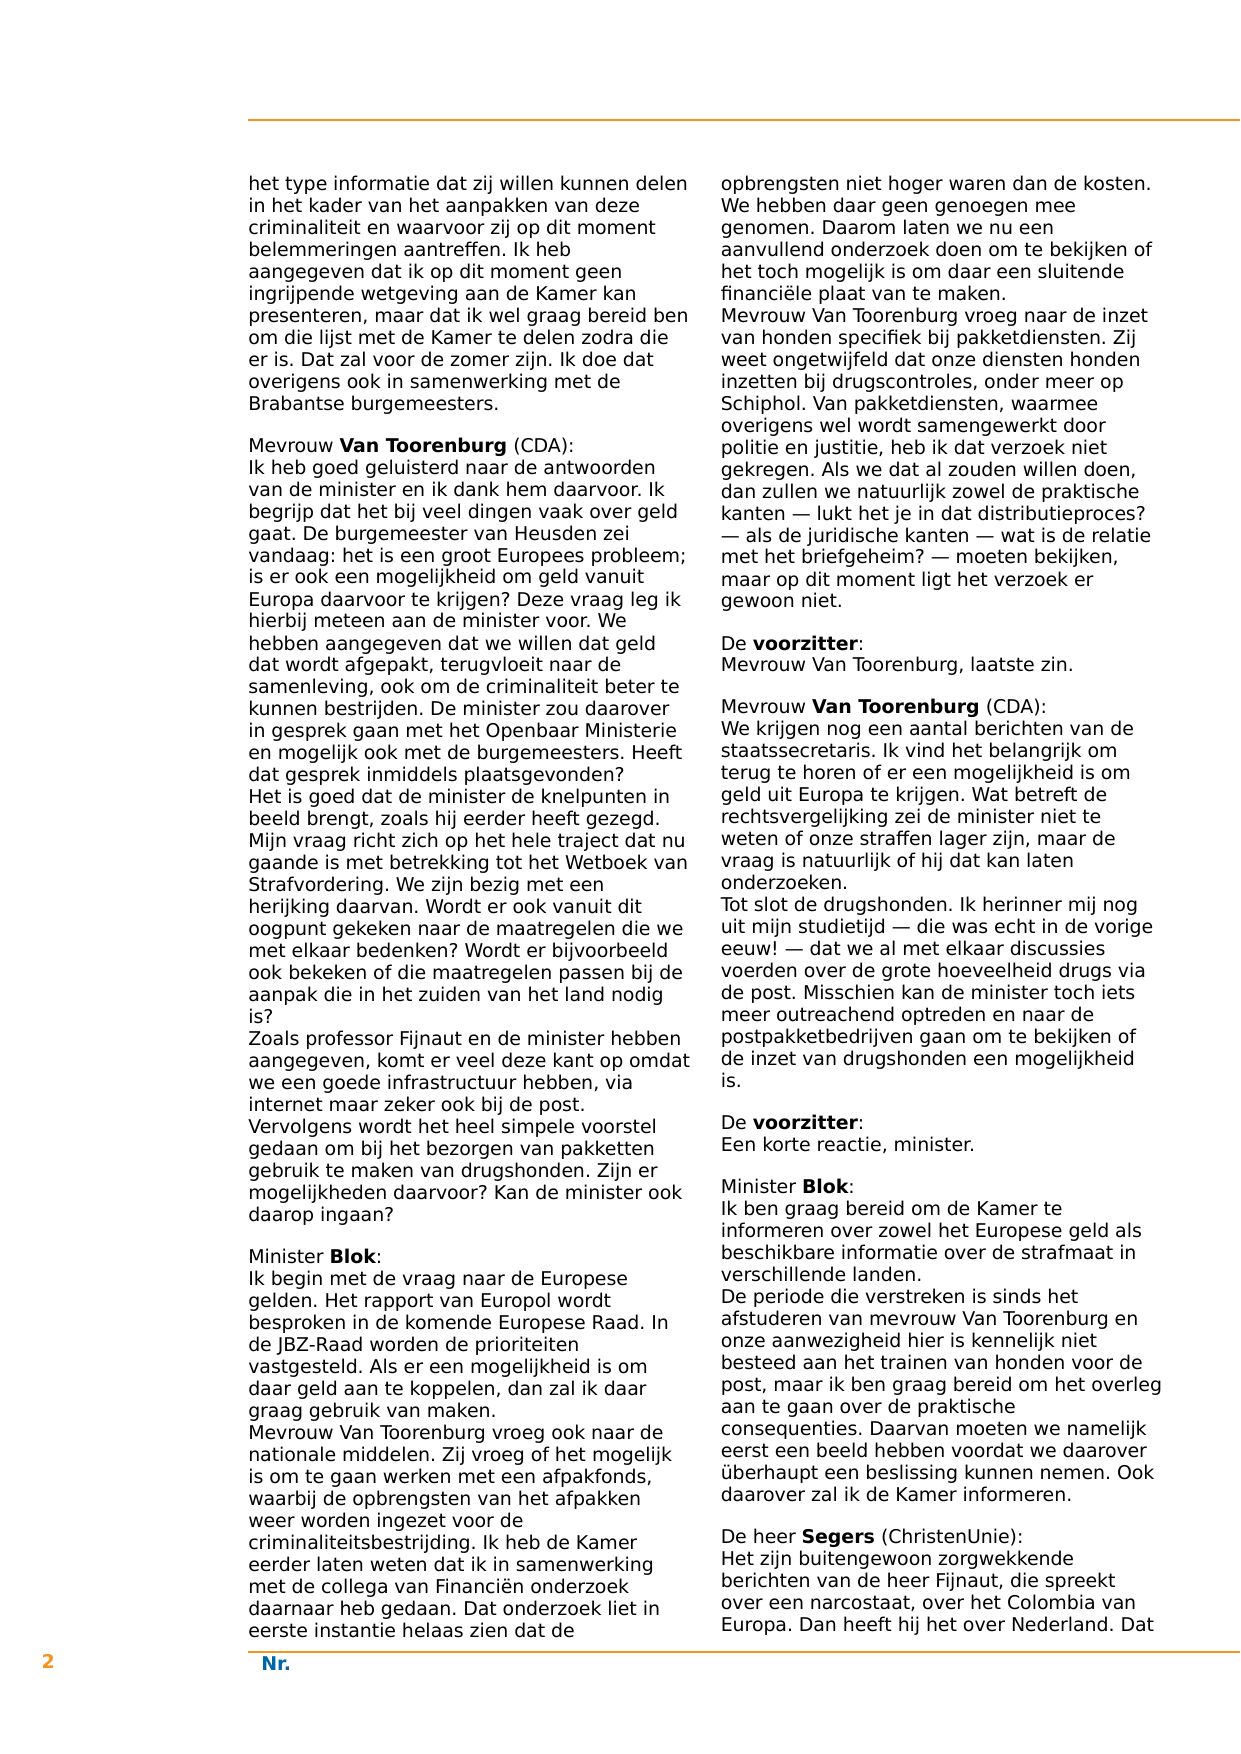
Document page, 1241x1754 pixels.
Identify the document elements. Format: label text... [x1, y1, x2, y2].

text Tot slot de drugshonden. Ik herinner mij nog uit mijn studietijd — die was echt in de vorige eeuw! — dat we al met elkaar discussies voerden over de grote hoeveelheid drugs via de post. Misschien kan de minister toch iets meer outreachend optreden en naar de postpakketbedrijven gaan om te bekijken of de inzet van drugshonden een mogelijkheid is. [721, 894, 1163, 1092]
text De periode die verstreken is sinds het afstuderen van mevrouw Van Toorenburg en onze aanwezigheid hier is kennelijk niet besteed aan het trainen van honden voor de post, maar ik ben graag bereid om het overleg aan te gaan over de praktische consequenties. Daarvan moeten we namelijk eerst een beeld hebben voordat we daarover überhaupt een beslissing kunnen nemen. Ook daarover zal ik de Kamer informeren. [721, 1286, 1163, 1506]
text Mevrouw Van Toorenburg (CDA): [721, 696, 1163, 718]
text Een korte reactie, minister. [721, 1134, 1163, 1156]
text We krijgen nog een aantal berichten van de staatssecretaris. Ik vind het belangrijk om terug te horen of er een mogelijkheid is om geld uit Europa te krijgen. Wat betreft de rechtsvergelijking zei de minister niet te weten of onze straffen lager zijn, maar de vraag is natuurlijk of hij dat kan laten onderzoeken. [721, 718, 1163, 894]
text De voorzitter: [721, 632, 1163, 654]
text Minister Blok: [721, 1176, 1163, 1198]
text Mevrouw Van Toorenburg, laatste zin. [721, 654, 1163, 676]
text Ik ben graag bereid om de Kamer te informeren over zowel het Europese geld als beschikbare informatie over de strafmaat in verschillende landen. [721, 1198, 1163, 1286]
text Minister Blok: [248, 1246, 691, 1268]
text opbrengsten niet hoger waren dan de kosten. We hebben daar geen genoegen mee genomen. Daarom laten we nu een aanvullend onderzoek doen om te bekijken of het toch mogelijk is om daar een sluitende financiële plaat van te maken. [721, 173, 1163, 305]
text Mevrouw Van Toorenburg vroeg naar de inzet van honden specifiek bij pakketdiensten. Zij weet ongetwijfeld dat onze diensten honden inzetten bij drugscontroles, onder meer op Schiphol. Van pakketdiensten, waarmee overigens wel wordt samengewerkt door politie en justitie, heb ik dat verzoek niet gekregen. Als we dat al zouden willen doen, dan zullen we natuurlijk zowel de praktische kanten — lukt het je in dat distributieproces? — als de juridische kanten — wat is de relatie met het briefgeheim? — moeten bekijken, maar op dit moment ligt het verzoek er gewoon niet. [721, 305, 1163, 612]
text Zoals professor Fijnaut en de minister hebben aangegeven, komt er veel deze kant op omdat we een goede infrastructuur hebben, via internet maar zeker ook bij de post. Vervolgens wordt het heel simpele voorstel gedaan om bij het bezorgen van pakketten gebruik te maken van drugshonden. Zijn er mogelijkheden daarvoor? Kan de minister ook daarop ingaan? [248, 1028, 691, 1226]
text Mevrouw Van Toorenburg vroeg ook naar de nationale middelen. Zij vroeg of het mogelijk is om te gaan werken met een afpakfonds, waarbij de opbrengsten van het afpakken weer worden ingezet voor de criminaliteitsbestrijding. Ik heb de Kamer eerder laten weten dat ik in samenwerking met de collega van Financiën onderzoek daarnaar heb gedaan. Dat onderzoek liet in eerste instantie helaas zien dat de [248, 1422, 691, 1641]
text Ik heb goed geluisterd naar de antwoorden van de minister en ik dank hem daarvoor. Ik begrijp dat het bij veel dingen vaak over geld gaat. De burgemeester van Heusden zei vandaag: het is een groot Europees probleem; is er ook een mogelijkheid om geld vanuit Europa daarvoor te krijgen? Deze vraag leg ik hierbij meteen aan de minister voor. We hebben aangegeven dat we willen dat geld dat wordt afgepakt, terugvloeit naar de samenleving, ook om de criminaliteit beter te kunnen bestrijden. De minister zou daarover in gesprek gaan met het Openbaar Ministerie en mogelijk ook met de burgemeesters. Heeft dat gesprek inmiddels plaatsgevonden? [248, 457, 691, 786]
text Ik begin met de vraag naar de Europese gelden. Het rapport van Europol wordt besproken in de komende Europese Raad. In de JBZ-Raad worden de prioriteiten vastgesteld. Als er een mogelijkheid is om daar geld aan te koppelen, dan zal ik daar graag gebruik van maken. [248, 1268, 691, 1422]
text Het zijn buitengewoon zorgwekkende berichten van de heer Fijnaut, die spreekt over een narcostaat, over het Colombia van Europa. Dan heeft hij het over Nederland. Dat [721, 1548, 1163, 1636]
text Het is goed dat de minister de knelpunten in beeld brengt, zoals hij eerder heeft gezegd. Mijn vraag richt zich op het hele traject dat nu gaande is met betrekking tot het Wetboek van Strafvordering. We zijn bezig met een herijking daarvan. Wordt er ook vanuit dit oogpunt gekeken naar de maatregelen die we met elkaar bedenken? Wordt er bijvoorbeeld ook bekeken of die maatregelen passen bij de aanpak die in het zuiden van het land nodig is? [248, 786, 691, 1028]
text De voorzitter: [721, 1112, 1163, 1134]
text het type informatie dat zij willen kunnen delen in het kader van het aanpakken van deze criminaliteit en waarvoor zij op dit moment belemmeringen aantreffen. Ik heb aangegeven dat ik op dit moment geen ingrijpende wetgeving aan de Kamer kan presenteren, maar dat ik wel graag bereid ben om die lijst met de Kamer te delen zodra die er is. Dat zal voor de zomer zijn. Ik doe dat overigens ook in samenwerking met de Brabantse burgemeesters. [248, 173, 691, 414]
text Mevrouw Van Toorenburg (CDA): [248, 434, 691, 457]
text De heer Segers (ChristenUnie): [721, 1526, 1163, 1548]
